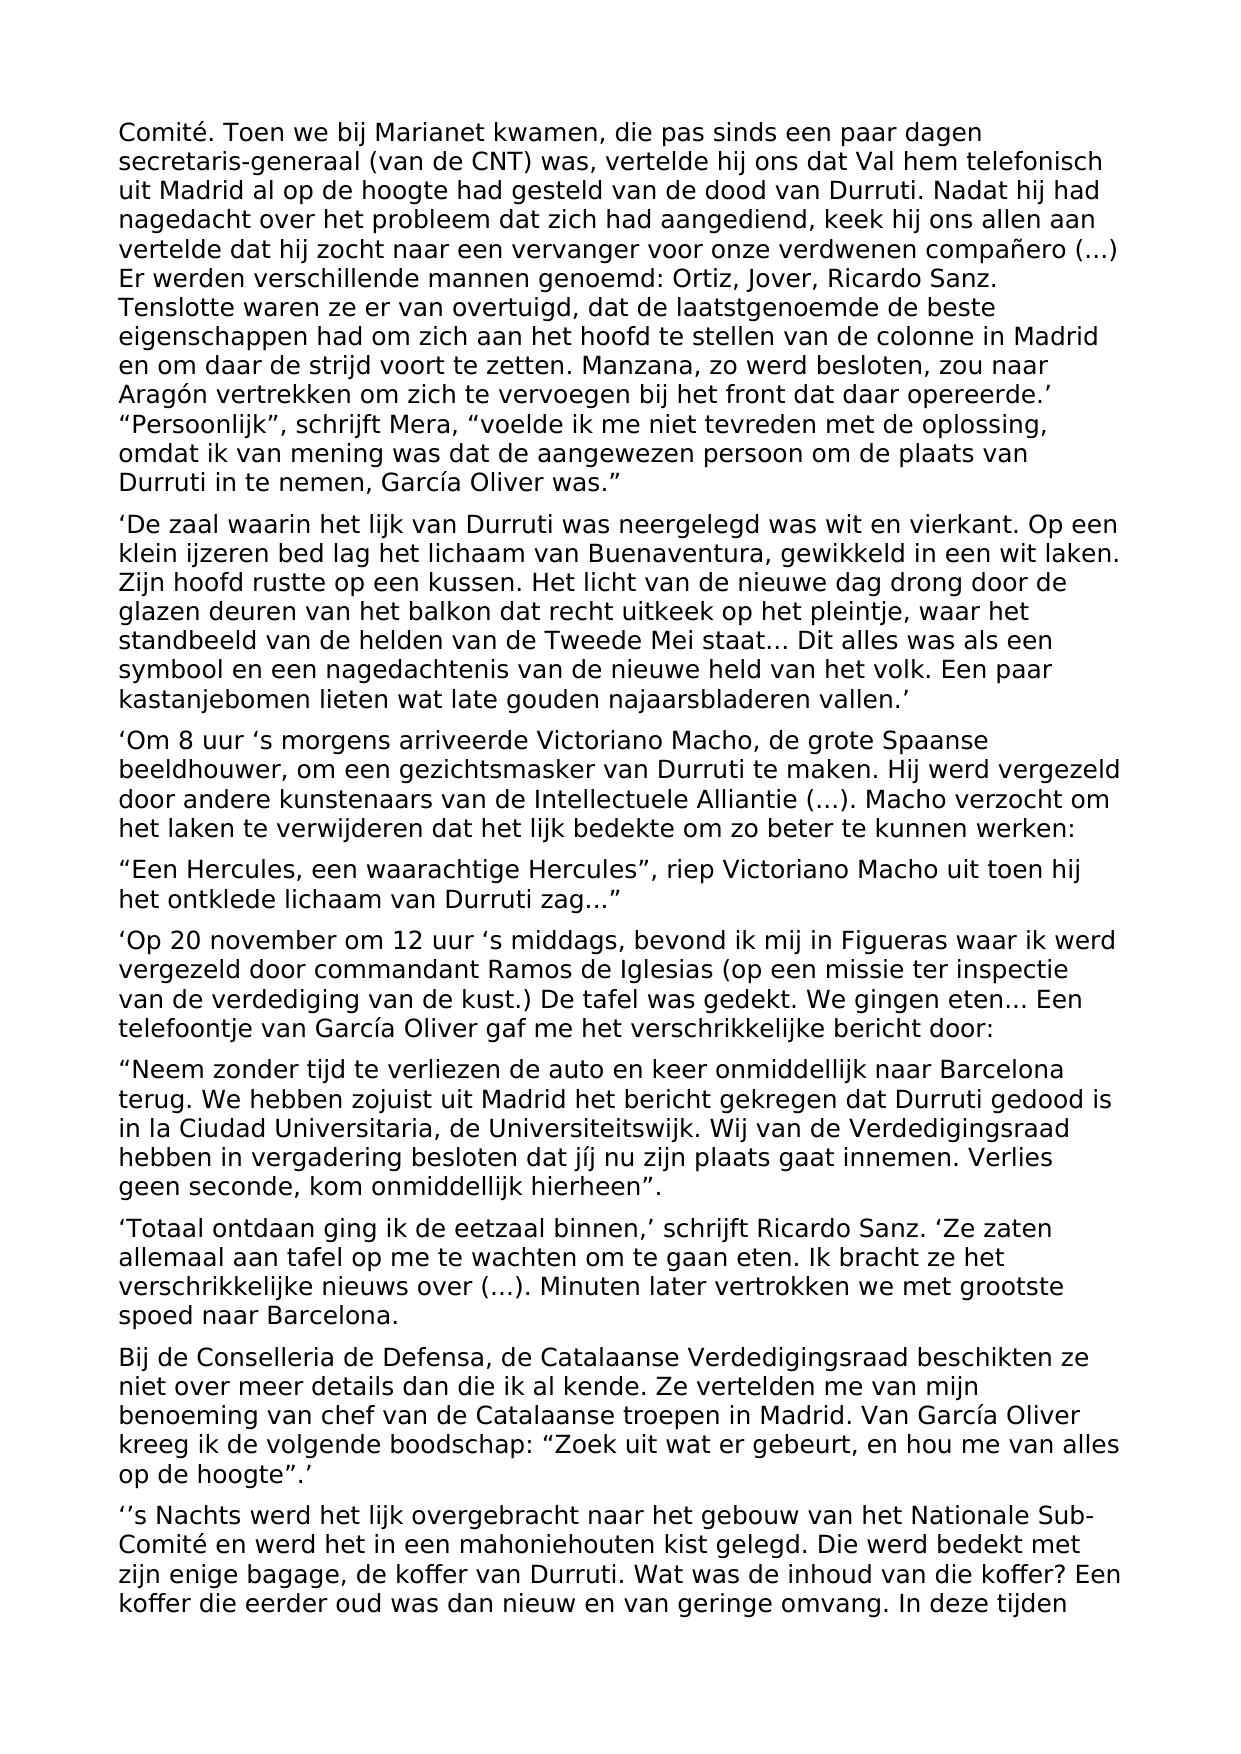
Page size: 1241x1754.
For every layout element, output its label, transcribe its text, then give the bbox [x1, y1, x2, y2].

text ‘De zaal waarin het lijk van Durruti was neergelegd was wit en vierkant. Op een klein ijzeren bed lag het lichaam van Buenaventura, gewikkeld in een wit laken. Zijn hoofd rustte op een kussen. Het licht van de nieuwe dag drong door de glazen deuren van het balkon dat recht uitkeek op het pleintje, waar het standbeeld van de helden van de Tweede Mei staat... Dit alles was als een symbool en een nagedachtenis van de nieuwe held van het volk. Een paar kastanjebomen lieten wat late gouden najaarsbladeren vallen.’ [118, 510, 1122, 714]
text ‘’s Nachts werd het lijk overgebracht naar het gebouw van het Nationale Sub-Comité en werd het in een mahoniehouten kist gelegd. Die werd bedekt met zijn enige bagage, de koffer van Durruti. Wat was de inhoud van die koffer? Een koffer die eerder oud was dan nieuw en van geringe omvang. In deze tijden [118, 1501, 1122, 1618]
text Comité. Toen we bij Marianet kwamen, die pas sinds een paar dagen secretaris-generaal (van de CNT) was, vertelde hij ons dat Val hem telefonisch uit Madrid al op de hoogte had gesteld van de dood van Durruti. Nadat hij had nagedacht over het probleem dat zich had aangediend, keek hij ons allen aan vertelde dat hij zocht naar een vervanger voor onze verdwenen compañero (...) Er werden verschillende mannen genoemd: Ortiz, Jover, Ricardo Sanz. Tenslotte waren ze er van overtuigd, dat de laatstgenoemde de beste eigenschappen had om zich aan het hoofd te stellen van de colonne in Madrid en om daar de strijd voort te zetten. Manzana, zo werd besloten, zou naar Aragón vertrekken om zich te vervoegen bij het front dat daar opereerde.’ “Persoonlijk”, schrijft Mera, “voelde ik me niet tevreden met de oplossing, omdat ik van mening was dat de aangewezen persoon om de plaats van Durruti in te nemen, García Oliver was.” [118, 118, 1122, 497]
text ‘Om 8 uur ‘s morgens arriveerde Victoriano Macho, de grote Spaanse beeldhouwer, om een gezichtsmasker van Durruti te maken. Hij werd vergezeld door andere kunstenaars van de Intellectuele Alliantie (...). Macho verzocht om het laken te verwijderen dat het lijk bedekte om zo beter te kunnen werken: [118, 726, 1122, 843]
text ‘Totaal ontdaan ging ik de eetzaal binnen,’ schrijft Ricardo Sanz. ‘Ze zaten allemaal aan tafel op me te wachten om te gaan eten. Ik bracht ze het verschrikkelijke nieuws over (...). Minuten later vertrokken we met grootste spoed naar Barcelona. [118, 1214, 1122, 1331]
text “Neem zonder tijd te verliezen de auto en keer onmiddellijk naar Barcelona terug. We hebben zojuist uit Madrid het bericht gekregen dat Durruti gedood is in la Ciudad Universitaria, de Universiteitswijk. Wij van de Verdedigingsraad hebben in vergadering besloten dat jíj nu zijn plaats gaat innemen. Verlies geen seconde, kom onmiddellijk hierheen”. [118, 1056, 1122, 1201]
text ‘Op 20 november om 12 uur ‘s middags, bevond ik mij in Figueras waar ik werd vergezeld door commandant Ramos de Iglesias (op een missie ter inspectie van de verdediging van de kust.) De tafel was gedekt. We gingen eten... Een telefoontje van García Oliver gaf me het verschrikkelijke bericht door: [118, 926, 1122, 1043]
text “Een Hercules, een waarachtige Hercules”, riep Victoriano Macho uit toen hij het ontklede lichaam van Durruti zag...” [118, 856, 1122, 914]
text Bij de Conselleria de Defensa, de Catalaanse Verdedigingsraad beschikten ze niet over meer details dan die ik al kende. Ze vertelden me van mijn benoeming van chef van de Catalaanse troepen in Madrid. Van García Oliver kreeg ik de volgende boodschap: “Zoek uit wat er gebeurt, en hou me van alles op de hoogte”.’ [118, 1343, 1122, 1489]
